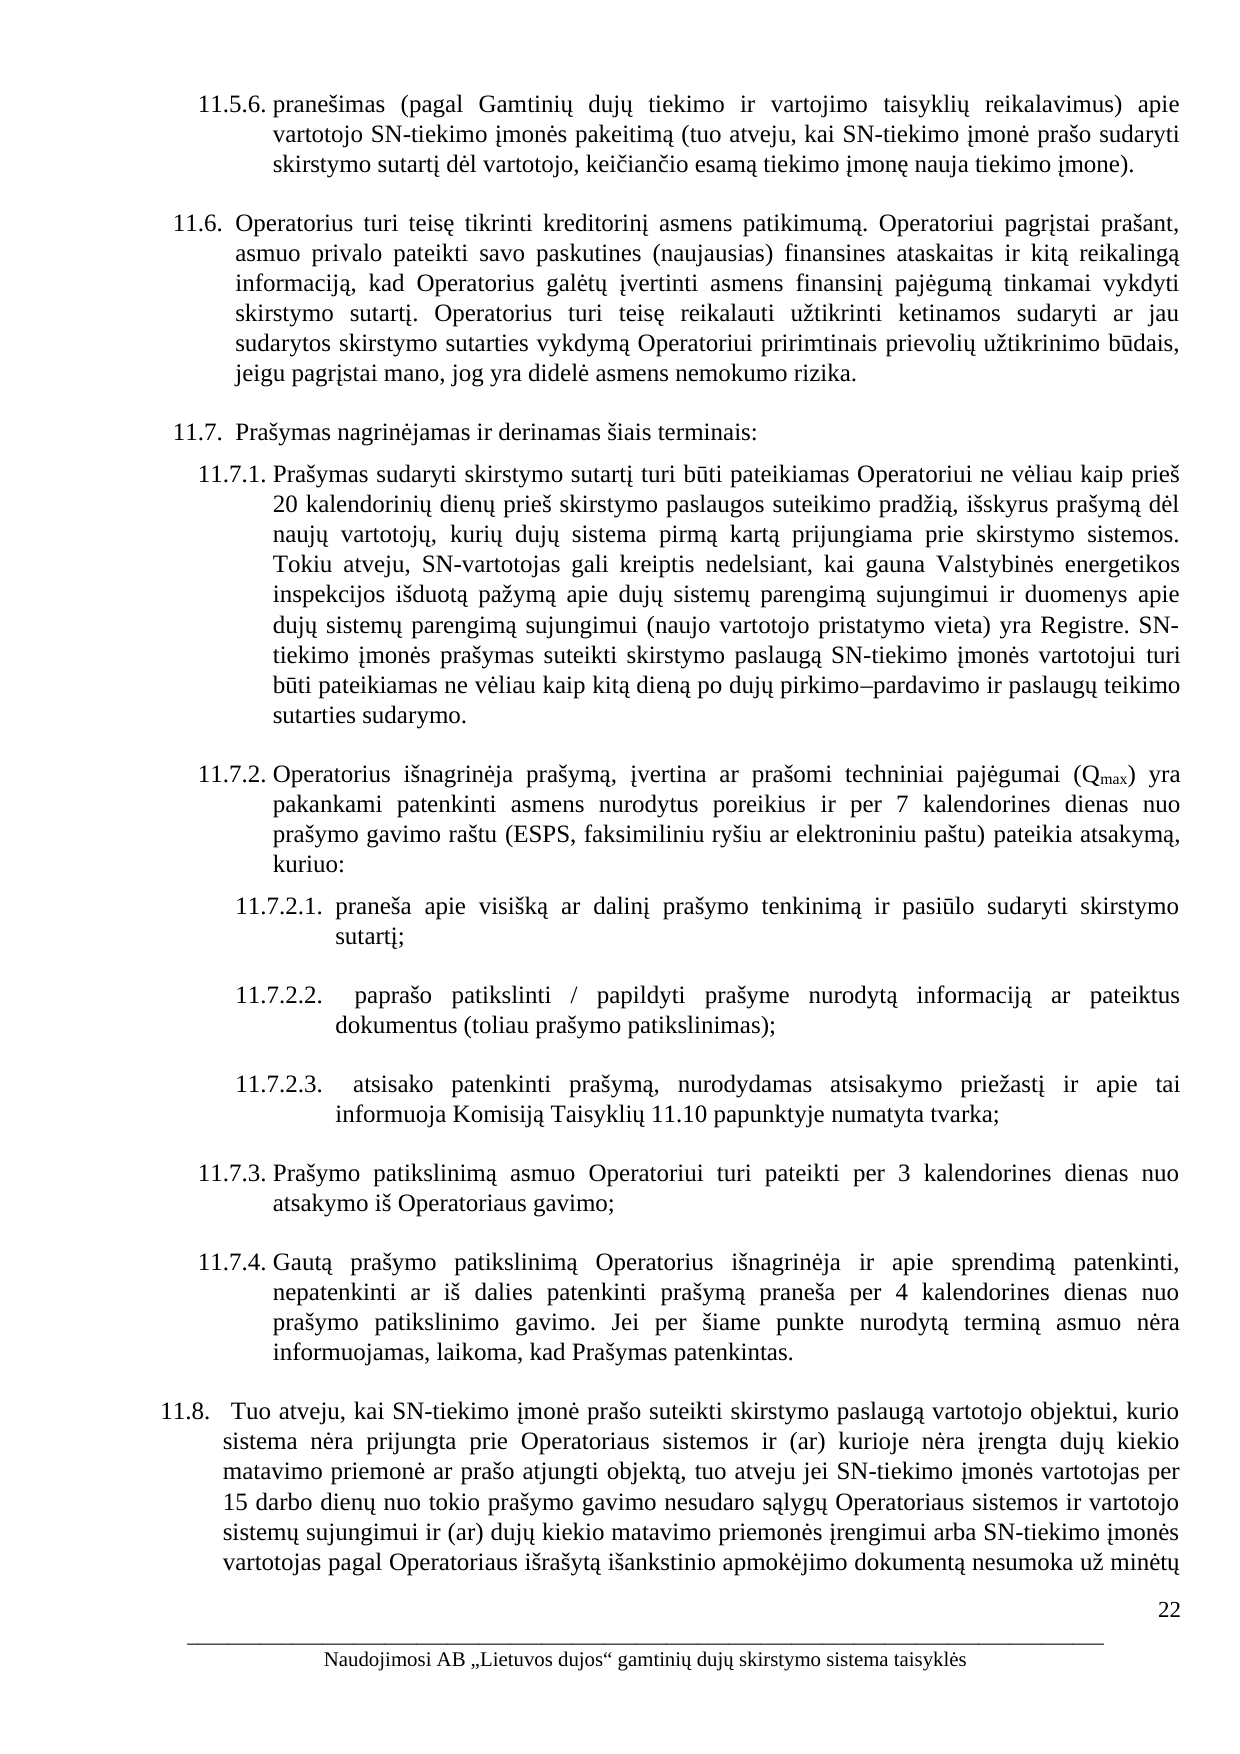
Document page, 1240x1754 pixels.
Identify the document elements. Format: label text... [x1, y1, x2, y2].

text 11.5.6. pranešimas (pagal Gamtinių dujų tiekimo ir vartojimo taisyklių reikalavimus) apie vartotojo SN-tiekimo įmonės pakeitimą (tuo atveju, kai SN-tiekimo įmonė prašo sudaryti skirstymo sutartį dėl vartotojo, keičiančio esamą tiekimo įmonę nauja tiekimo įmone). [198, 89, 1181, 178]
text 11.7.3. Prašymo patikslinimą asmuo Operatoriui turi pateikti per 3 kalendorines dienas nuo atsakymo iš Operatoriaus gavimo; [198, 1158, 1181, 1217]
text 11.7.2.2. paprašo patikslinti / papildyti prašyme nurodytą informaciją ar pateiktus dokumentus (toliau prašymo patikslinimas); [235, 980, 1181, 1039]
text 11.7.2.3. atsisako patenkinti prašymą, nurodydamas atsisakymo priežastį ir apie tai informuoja Komisiją Taisyklių 11.10 papunktyje numatyta tvarka; [235, 1069, 1181, 1128]
text 11.7.1. Prašymas sudaryti skirstymo sutartį turi būti pateikiamas Operatoriui ne vėliau kaip prieš 20 kalendorinių dienų prieš skirstymo paslaugos suteikimo pradžią, išskyrus prašymą dėl naujų vartotojų, kurių dujų sistema pirmą kartą prijungiama prie skirstymo sistemos. Tokiu atveju, SN-vartotojas gali kreiptis nedelsiant, kai gauna Valstybinės energetikos inspekcijos išduotą pažymą apie dujų sistemų parengimą sujungimui ir duomenys apie dujų sistemų parengimą sujungimui (naujo vartotojo pristatymo vieta) yra Registre. SN-tiekimo įmonės prašymas suteikti skirstymo paslaugą SN-tiekimo įmonės vartotojui turi būti pateikiamas ne vėliau kaip kitą dieną po dujų pirkimo–pardavimo ir paslaugų teikimo sutarties sudarymo. [198, 459, 1181, 729]
text 11.7.4. Gautą prašymo patikslinimą Operatorius išnagrinėja ir apie sprendimą patenkinti, nepatenkinti ar iš dalies patenkinti prašymą praneša per 4 kalendorines dienas nuo prašymo patikslinimo gavimo. Jei per šiame punkte nurodytą terminą asmuo nėra informuojamas, laikoma, kad Prašymas patenkintas. [198, 1247, 1181, 1366]
text 11.7.2. Operatorius išnagrinėja prašymą, įvertina ar prašomi techniniai pajėgumai (Qmax) yra pakankami patenkinti asmens nurodytus poreikius ir per 7 kalendorines dienas nuo prašymo gavimo raštu (ESPS, faksimiliniu ryšiu ar elektroniniu paštu) pateikia atsakymą, kuriuo: [198, 759, 1181, 878]
text 11.7.2.1. praneša apie visišką ar dalinį prašymo tenkinimą ir pasiūlo sudaryti skirstymo sutartį; [235, 891, 1181, 950]
text 11.6. Operatorius turi teisę tikrinti kreditorinį asmens patikimumą. Operatoriui pagrįstai prašant, asmuo privalo pateikti savo paskutines (naujausias) finansines ataskaitas ir kitą reikalingą informaciją, kad Operatorius galėtų įvertinti asmens finansinį pajėgumą tinkamai vykdyti skirstymo sutartį. Operatorius turi teisę reikalauti užtikrinti ketinamos sudaryti ar jau sudarytos skirstymo sutarties vykdymą Operatoriui pririmtinais prievolių užtikrinimo būdais, jeigu pagrįstai mano, jog yra didelė asmens nemokumo rizika. [173, 208, 1181, 387]
text 11.8. Tuo atveju, kai SN-tiekimo įmonė prašo suteikti skirstymo paslaugą vartotojo objektui, kurio sistema nėra prijungta prie Operatoriaus sistemos ir (ar) kurioje nėra įrengta dujų kiekio matavimo priemonė ar prašo atjungti objektą, tuo atveju jei SN-tiekimo įmonės vartotojas per 15 darbo dienų nuo tokio prašymo gavimo nesudaro sąlygų Operatoriaus sistemos ir vartotojo sistemų sujungimui ir (ar) dujų kiekio matavimo priemonės įrengimui arba SN-tiekimo įmonės vartotojas pagal Operatoriaus išrašytą išankstinio apmokėjimo dokumentą nesumoka už minėtų [160, 1396, 1181, 1576]
text 11.7. Prašymas nagrinėjamas ir derinamas šiais terminais: [173, 417, 1181, 446]
